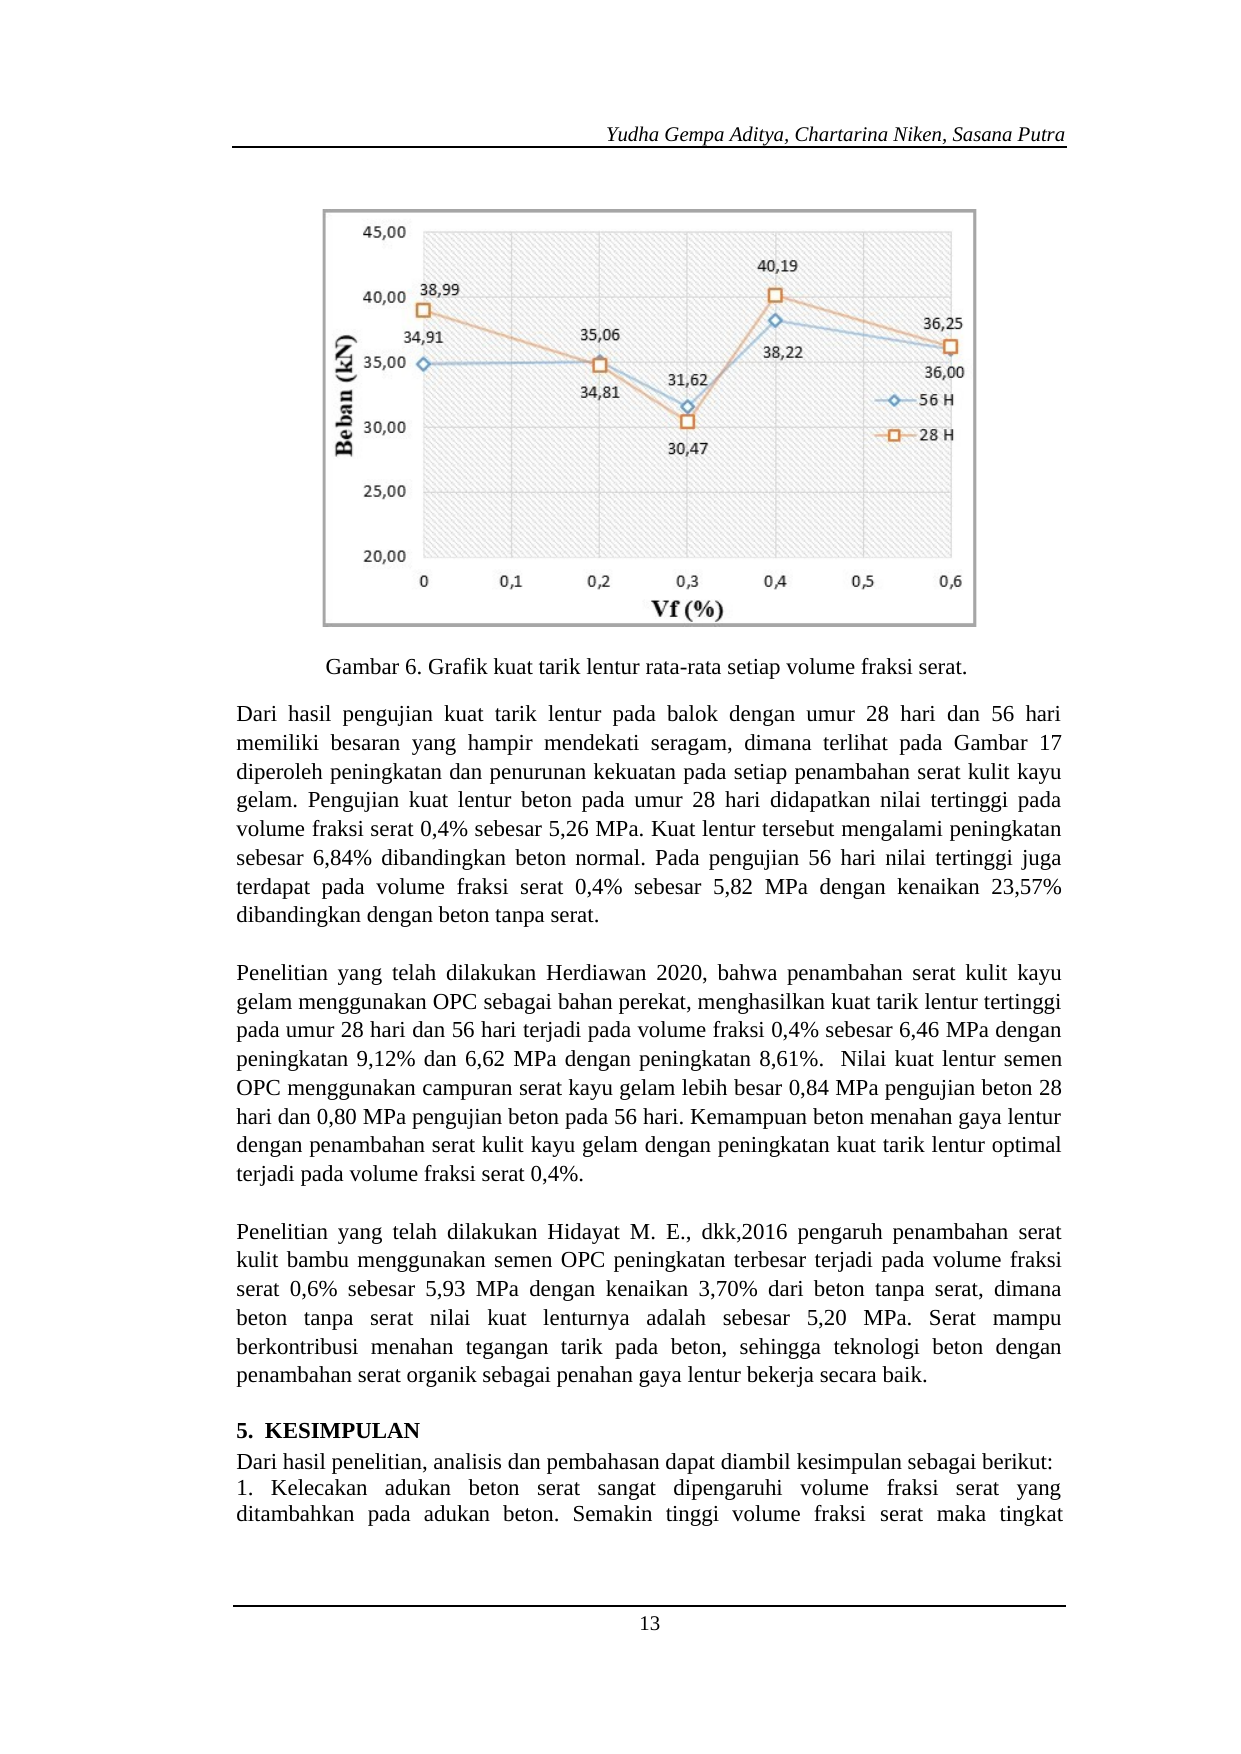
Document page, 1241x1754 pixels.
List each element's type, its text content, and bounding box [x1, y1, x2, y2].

text 5. KESIMPULAN [236, 1417, 1063, 1443]
text Dari hasil penelitian, analisis dan pembahasan dapat diambil kesimpulan sebagai berikut: [236, 1443, 1063, 1474]
text Penelitian yang telah dilakukan Hidayat M. E., dkk,2016 pengaruh penambahan serat kulit bambu menggunakan semen OPC peningkatan terbesar terjadi pada volume fraksi serat 0,6% sebesar 5,93 MPa dengan kenaikan 3,70% dari beton tanpa serat, dimana beton tanpa serat nilai kuat lenturnya adalah sebesar 5,20 MPa. Serat mampu berkontribusi menahan tegangan tarik pada beton, sehingga teknologi beton dengan penambahan serat organik sebagai penahan gaya lentur bekerja secara baik. [236, 1199, 1063, 1388]
list Gambar 6. Grafik kuat tarik lentur rata-rata setiap volume fraksi serat. [236, 653, 1063, 680]
text Dari hasil pengujian kuat tarik lentur pada balok dengan umur 28 hari dan 56 hari memiliki besaran yang hampir mendekati seragam, dimana terlihat pada Gambar 17 diperoleh peningkatan dan penurunan kekuatan pada setiap penambahan serat kulit kayu gelam. Pengujian kuat lentur beton pada umur 28 hari didapatkan nilai tertinggi pada volume fraksi serat 0,4% sebesar 5,26 MPa. Kuat lentur tersebut mengalami peningkatan sebesar 6,84% dibandingkan beton normal. Pada pengujian 56 hari nilai tertinggi juga terdapat pada volume fraksi serat 0,4% sebesar 5,82 MPa dengan kenaikan 23,57% dibandingkan dengan beton tanpa serat. [236, 692, 1063, 928]
text 1. Kelecakan adukan beton serat sangat dipengaruhi volume fraksi serat yang ditambahkan pada adukan beton. Semakin tinggi volume fraksi serat maka tingkat [236, 1474, 1063, 1527]
text Penelitian yang telah dilakukan Herdiawan 2020, bahwa penambahan serat kulit kayu gelam menggunakan OPC sebagai bahan perekat, menghasilkan kuat tarik lentur tertinggi pada umur 28 hari dan 56 hari terjadi pada volume fraksi 0,4% sebesar 6,46 MPa dengan peningkatan 9,12% dan 6,62 MPa dengan peningkatan 8,61%. Nilai kuat lentur semen OPC menggunakan campuran serat kayu gelam lebih besar 0,84 MPa pengujian beton 28 hari dan 0,80 MPa pengujian beton pada 56 hari. Kemampuan beton menahan gaya lentur dengan penambahan serat kulit kayu gelam dengan peningkatan kuat tarik lentur optimal terjadi pada volume fraksi serat 0,4%. [236, 940, 1063, 1187]
picture [322, 209, 977, 627]
